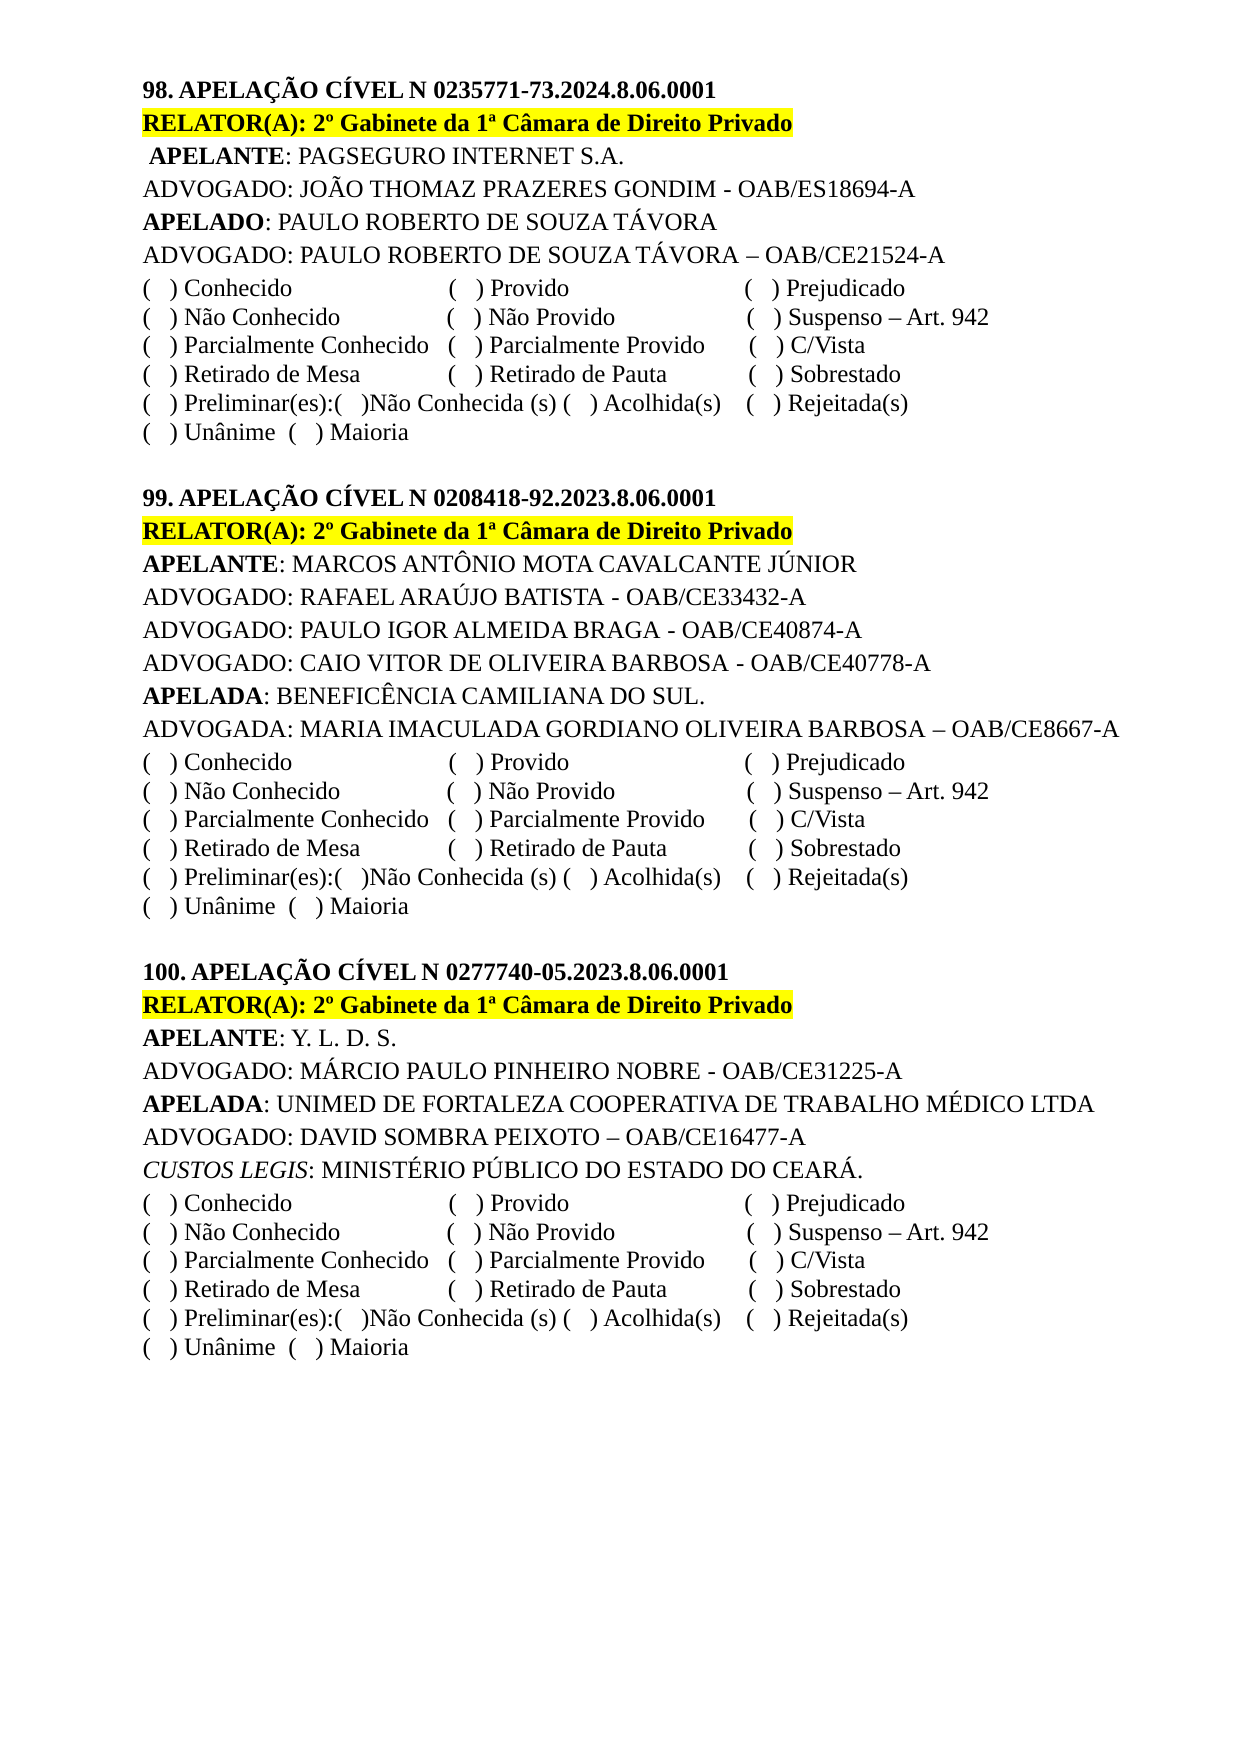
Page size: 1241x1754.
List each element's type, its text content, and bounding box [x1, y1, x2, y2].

text ( ) Unânime ( ) Maioria 99. APELAÇÃO CÍVEL N 0208418-92.2023.8.06.0001 RELATOR(A): 2º Gabinete da 1ª Câmara de Direito Privado APELANTE: MARCOS ANTÔNIO MOTA CAVALCANTE JÚNIOR ADVOGADO: RAFAEL ARAÚJO BATISTA - OAB/CE33432-A ADVOGADO: PAULO IGOR ALMEIDA BRAGA - OAB/CE40874-A ADVOGADO: CAIO VITOR DE OLIVEIRA BARBOSA - OAB/CE40778-A APELADA: BENEFICÊNCIA CAMILIANA DO SUL. ADVOGADA: MARIA IMACULADA GORDIANO OLIVEIRA BARBOSA – OAB/CE8667-A [142, 417, 1141, 743]
text ( ) Parcialmente Conhecido ( ) Parcialmente Provido ( ) C/Vista [142, 331, 1158, 359]
text ( ) Preliminar(es):( )Não Conhecida (s) ( ) Acolhida(s) ( ) Rejeitada(s) [142, 1303, 1158, 1332]
text APELADO: PAULO ROBERTO DE SOUZA TÁVORA ADVOGADO: PAULO ROBERTO DE SOUZA TÁVORA – OAB/CE21524-A [142, 207, 1141, 269]
text ( ) Não Conhecido ( ) Não Provido ( ) Suspenso – Art. 942 [142, 1217, 1158, 1246]
text ( ) Parcialmente Conhecido ( ) Parcialmente Provido ( ) C/Vista [142, 1246, 1158, 1274]
text ( ) Preliminar(es):( )Não Conhecida (s) ( ) Acolhida(s) ( ) Rejeitada(s) [142, 862, 1158, 891]
text ( ) Não Conhecido ( ) Não Provido ( ) Suspenso – Art. 942 [142, 776, 1158, 804]
text ( ) Retirado de Mesa ( ) Retirado de Pauta ( ) Sobrestado [142, 359, 1158, 388]
text ( ) Preliminar(es):( )Não Conhecida (s) ( ) Acolhida(s) ( ) Rejeitada(s) [142, 388, 1158, 417]
text ( ) Retirado de Mesa ( ) Retirado de Pauta ( ) Sobrestado [142, 1274, 1158, 1303]
text ( ) Unânime ( ) Maioria [142, 1332, 1141, 1427]
text ( ) Conhecido ( ) Provido ( ) Prejudicado [142, 747, 1141, 776]
text ( ) Conhecido ( ) Provido ( ) Prejudicado [142, 1188, 1141, 1217]
text ( ) Não Conhecido ( ) Não Provido ( ) Suspenso – Art. 942 [142, 302, 1158, 331]
text ( ) Parcialmente Conhecido ( ) Parcialmente Provido ( ) C/Vista [142, 804, 1158, 833]
text 98. APELAÇÃO CÍVEL N 0235771-73.2024.8.06.0001 RELATOR(A): 2º Gabinete da 1ª Câmara de Direito Privado APELANTE: PAGSEGURO INTERNET S.A. ADVOGADO: JOÃO THOMAZ PRAZERES GONDIM - OAB/ES18694-A [142, 75, 1141, 203]
text CUSTOS LEGIS: MINISTÉRIO PÚBLICO DO ESTADO DO CEARÁ. [142, 1155, 1141, 1184]
text ( ) Conhecido ( ) Provido ( ) Prejudicado [142, 273, 1141, 302]
text ( ) Retirado de Mesa ( ) Retirado de Pauta ( ) Sobrestado [142, 833, 1158, 862]
text ( ) Unânime ( ) Maioria 100. APELAÇÃO CÍVEL N 0277740-05.2023.8.06.0001 RELATOR(A): 2º Gabinete da 1ª Câmara de Direito Privado APELANTE: Y. L. D. S. ADVOGADO: MÁRCIO PAULO PINHEIRO NOBRE - OAB/CE31225-A APELADA: UNIMED DE FORTALEZA COOPERATIVA DE TRABALHO MÉDICO LTDA ADVOGADO: DAVID SOMBRA PEIXOTO – OAB/CE16477-A [142, 891, 1141, 1151]
